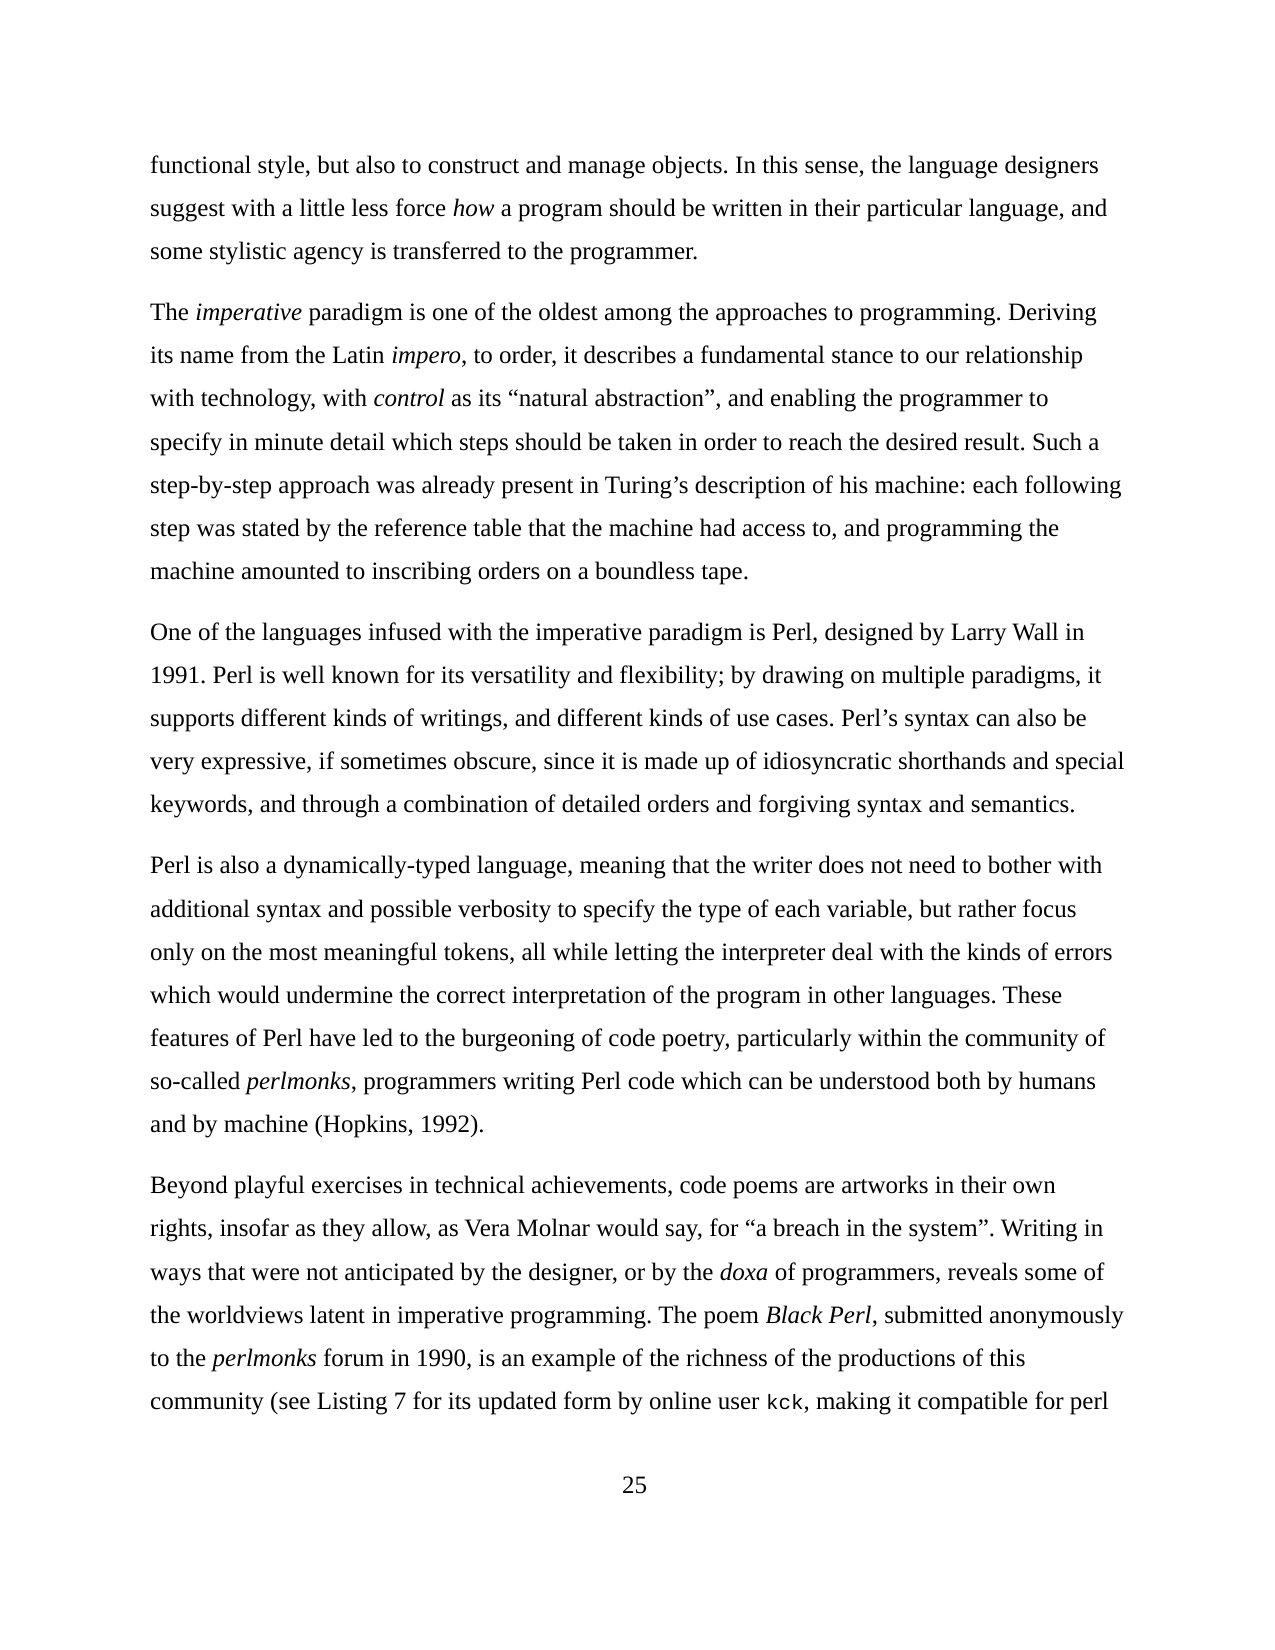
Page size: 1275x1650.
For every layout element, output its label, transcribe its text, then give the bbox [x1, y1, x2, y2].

text functional style, but also to construct and manage objects. In this sense, the language designers suggest with a little less force how a program should be written in their particular language, and some stylistic agency is transferred to the programmer. [150, 150, 1125, 265]
text The imperative paradigm is one of the oldest among the approaches to programming. Deriving its name from the Latin impero, to order, it describes a fundamental stance to our relationship with technology, with control as its “natural abstraction”, and enabling the programmer to specify in minute detail which steps should be taken in order to reach the desired result. Such a step-by-step approach was already present in Turing’s description of his machine: each following step was stated by the reference table that the machine had access to, and programming the machine amounted to inscribing orders on a boundless tape. [150, 297, 1125, 585]
text Beyond playful exercises in technical achievements, code poems are artworks in their own rights, insofar as they allow, as Vera Molnar would say, for “a breach in the system”. Writing in ways that were not anticipated by the designer, or by the doxa of programmers, reveals some of the worldviews latent in imperative programming. The poem Black Perl, submitted anonymously to the perlmonks forum in 1990, is an example of the richness of the productions of this community (see Listing 7 for its updated form by online user kck, making it compatible for perl 5.20 in 2017). [150, 1170, 1125, 1416]
text One of the languages infused with the imperative paradigm is Perl, designed by Larry Wall in 1991. Perl is well known for its versatility and flexibility; by drawing on multiple paradigms, it supports different kinds of writings, and different kinds of use cases. Perl’s syntax can also be very expressive, if sometimes obscure, since it is made up of idiosyncratic shorthands and special keywords, and through a combination of detailed orders and forgiving syntax and semantics. [150, 617, 1125, 818]
text Perl is also a dynamically-typed language, meaning that the writer does not need to bother with additional syntax and possible verbosity to specify the type of each variable, but rather focus only on the most meaningful tokens, all while letting the interpreter deal with the kinds of errors which would undermine the correct interpretation of the program in other languages. These features of Perl have led to the burgeoning of code poetry, particularly within the community of so-called perlmonks, programmers writing Perl code which can be understood both by humans and by machine (Hopkins, 1992). [150, 851, 1125, 1138]
